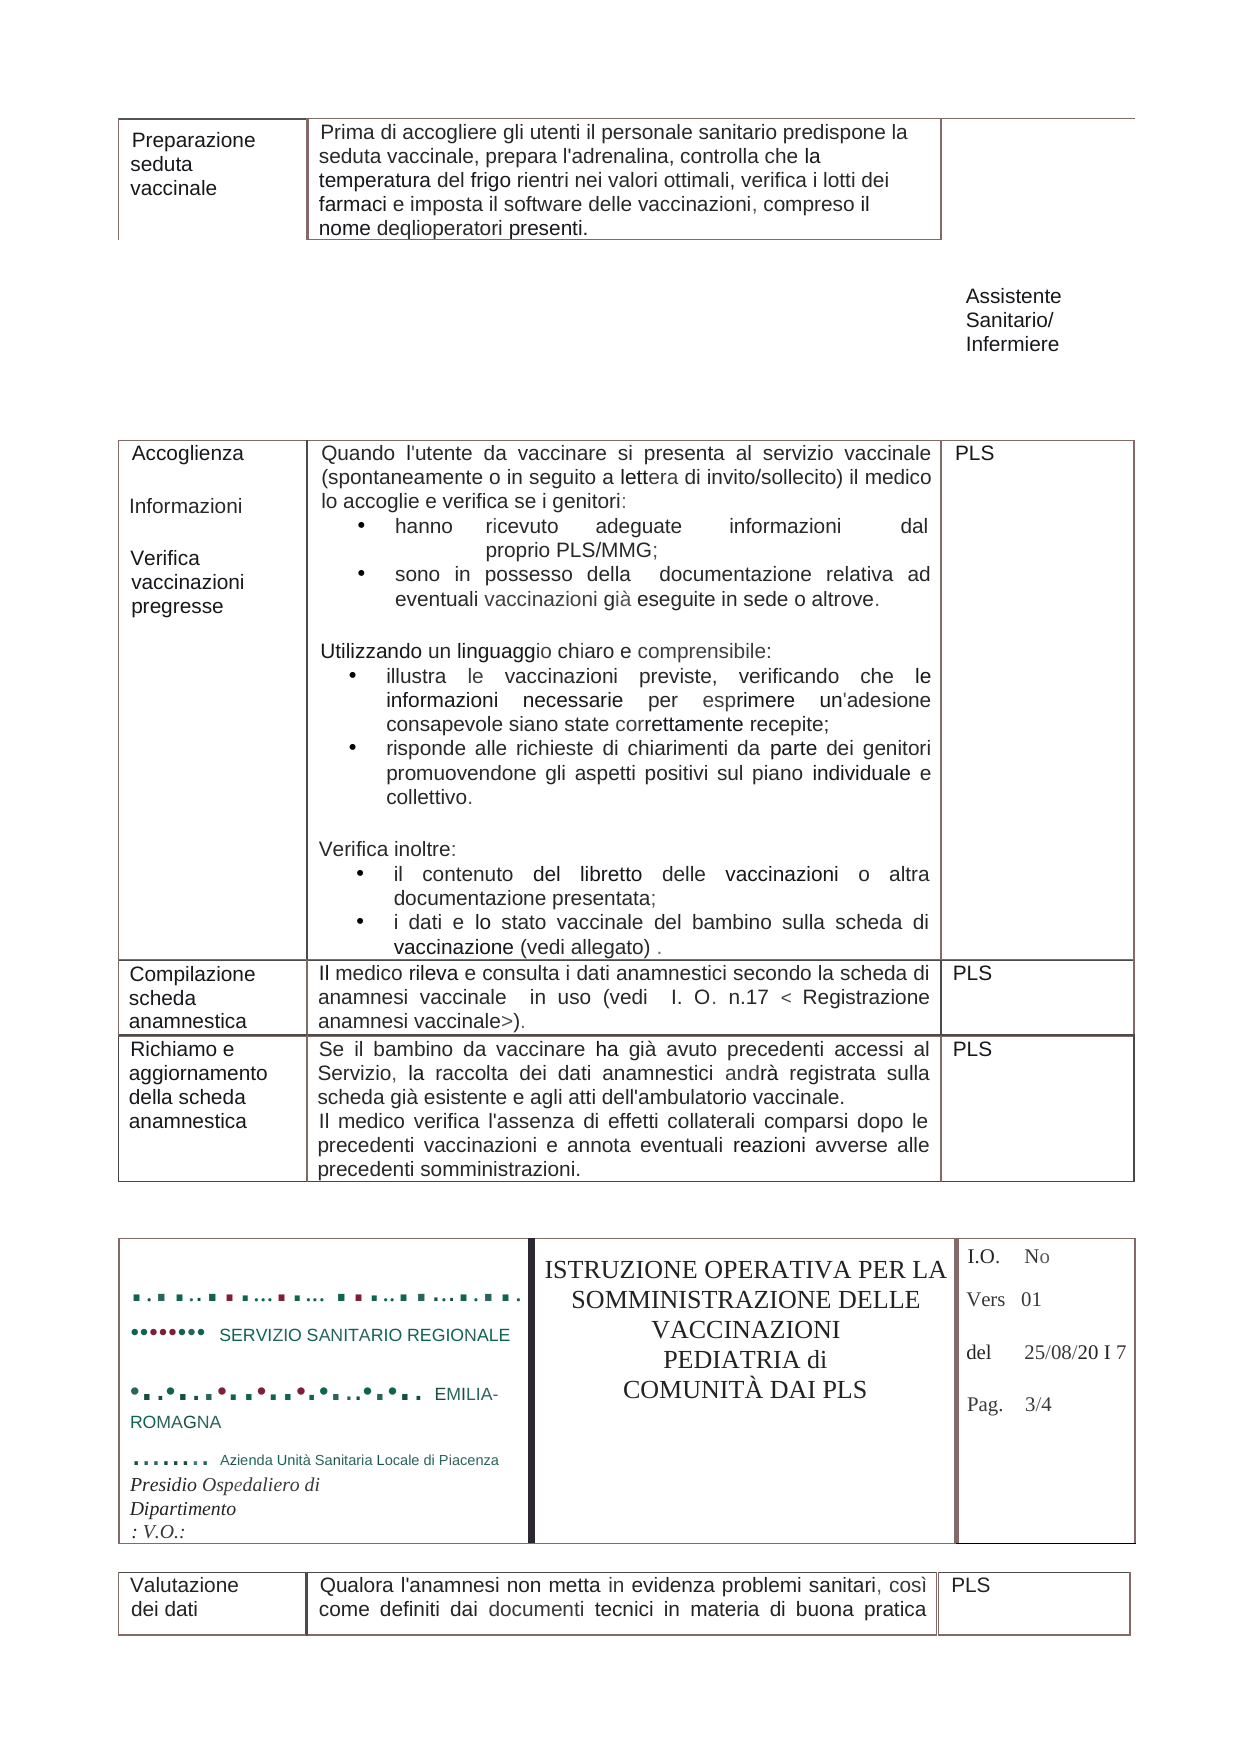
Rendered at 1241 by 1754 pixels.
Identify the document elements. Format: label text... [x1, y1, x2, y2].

table_cell Prima di accogliere gli utenti il personale sanitario predispone la seduta vaccinale, prepara l'adrenalina, controlla che la temperatura del frigo rientri nei valori ottimali, verifica i lotti dei farmaci e imposta il software delle vaccinazioni, compreso il nome deqlioperatori presenti. [309, 119, 940, 239]
table_cell Richiamo e aggiornamento della scheda anamnestica [119, 1037, 306, 1181]
table_header Valutazione dei dati [119, 1573, 305, 1634]
table_header Quando l'utente da vaccinare si presenta al servizio vaccinale (spontaneamente o in seguito a lettera di invito/sollecito) il medico lo accoglie e verifica se i genitori: hanno ricevuto adeguate informazioni dal proprio PLS/MMG; sono in possesso della documentazione relativa ad eventuali vaccinazioni già eseguite in sede o altrove. Utilizzando un linguaggio chiaro e comprensibile: illustra le vaccinazioni previste, verificando che le informazioni necessarie per esprimere un'adesione consapevole siano state correttamente recepite; risponde alle richieste di chiarimenti da parte dei genitori promuovendone gli aspetti positivi sul piano individuale e collettivo. Verifica inoltre: il contenuto del libretto delle vaccinazioni o altra documentazione presentata; i dati e lo stato vaccinale del bambino sulla scheda di vaccinazione (vedi allegato) . [308, 441, 940, 959]
table_cell Compilazione scheda anamnestica [119, 961, 306, 1034]
table_header Accoglienza Informazioni Verifica vaccinazioni pregresse [119, 441, 306, 959]
table_cell [942, 119, 1135, 240]
table_cell Il medico rileva e consulta i dati anamnestici secondo la scheda di anamnesi vaccinale in uso (vedi I. O. n.17 < Registrazione anamnesi vaccinale>). [308, 961, 940, 1034]
table_cell Preparazione seduta vaccinale [119, 120, 306, 240]
table_header PLS [942, 441, 1133, 959]
table_cell PLS [942, 1037, 1133, 1181]
table_header I.O. No Vers 01 del 25/08/20 I 7 Pag. 3/4 [959, 1239, 1134, 1543]
text Assistente Sanitario/ Infermiere [966, 283, 1094, 355]
table_cell PLS [942, 961, 1133, 1034]
table_header PLS [939, 1573, 1129, 1634]
table_header Qualora l'anamnesi non metta in evidenza problemi sanitari, così come definiti dai documenti tecnici in materia di buona pratica [308, 1573, 936, 1634]
table_header ................. ............... •••••••• SERVIZIO SANITARIO REGIONALE •..•...•..•..•.•...•.•.. EMILIA-ROMAGNA ........ Azienda Unità Sanitaria Locale di Piacenza Presidio Ospedaliero di Dipartimento: V.O.: [120, 1239, 528, 1543]
table_cell Se il bambino da vaccinare ha già avuto precedenti accessi al Servizio, la raccolta dei dati anamnestici andrà registrata sulla scheda già esistente e agli atti dell'ambulatorio vaccinale. Il medico verifica l'assenza di effetti collaterali comparsi dopo le precedenti vaccinazioni e annota eventuali reazioni avverse alle precedenti somministrazioni. [308, 1037, 940, 1181]
table_header ISTRUZIONE OPERATIVA PER LA SOMMINISTRAZIONE DELLE VACCINAZIONI PEDIATRIA di COMUNITÀ DAI PLS [535, 1239, 954, 1543]
